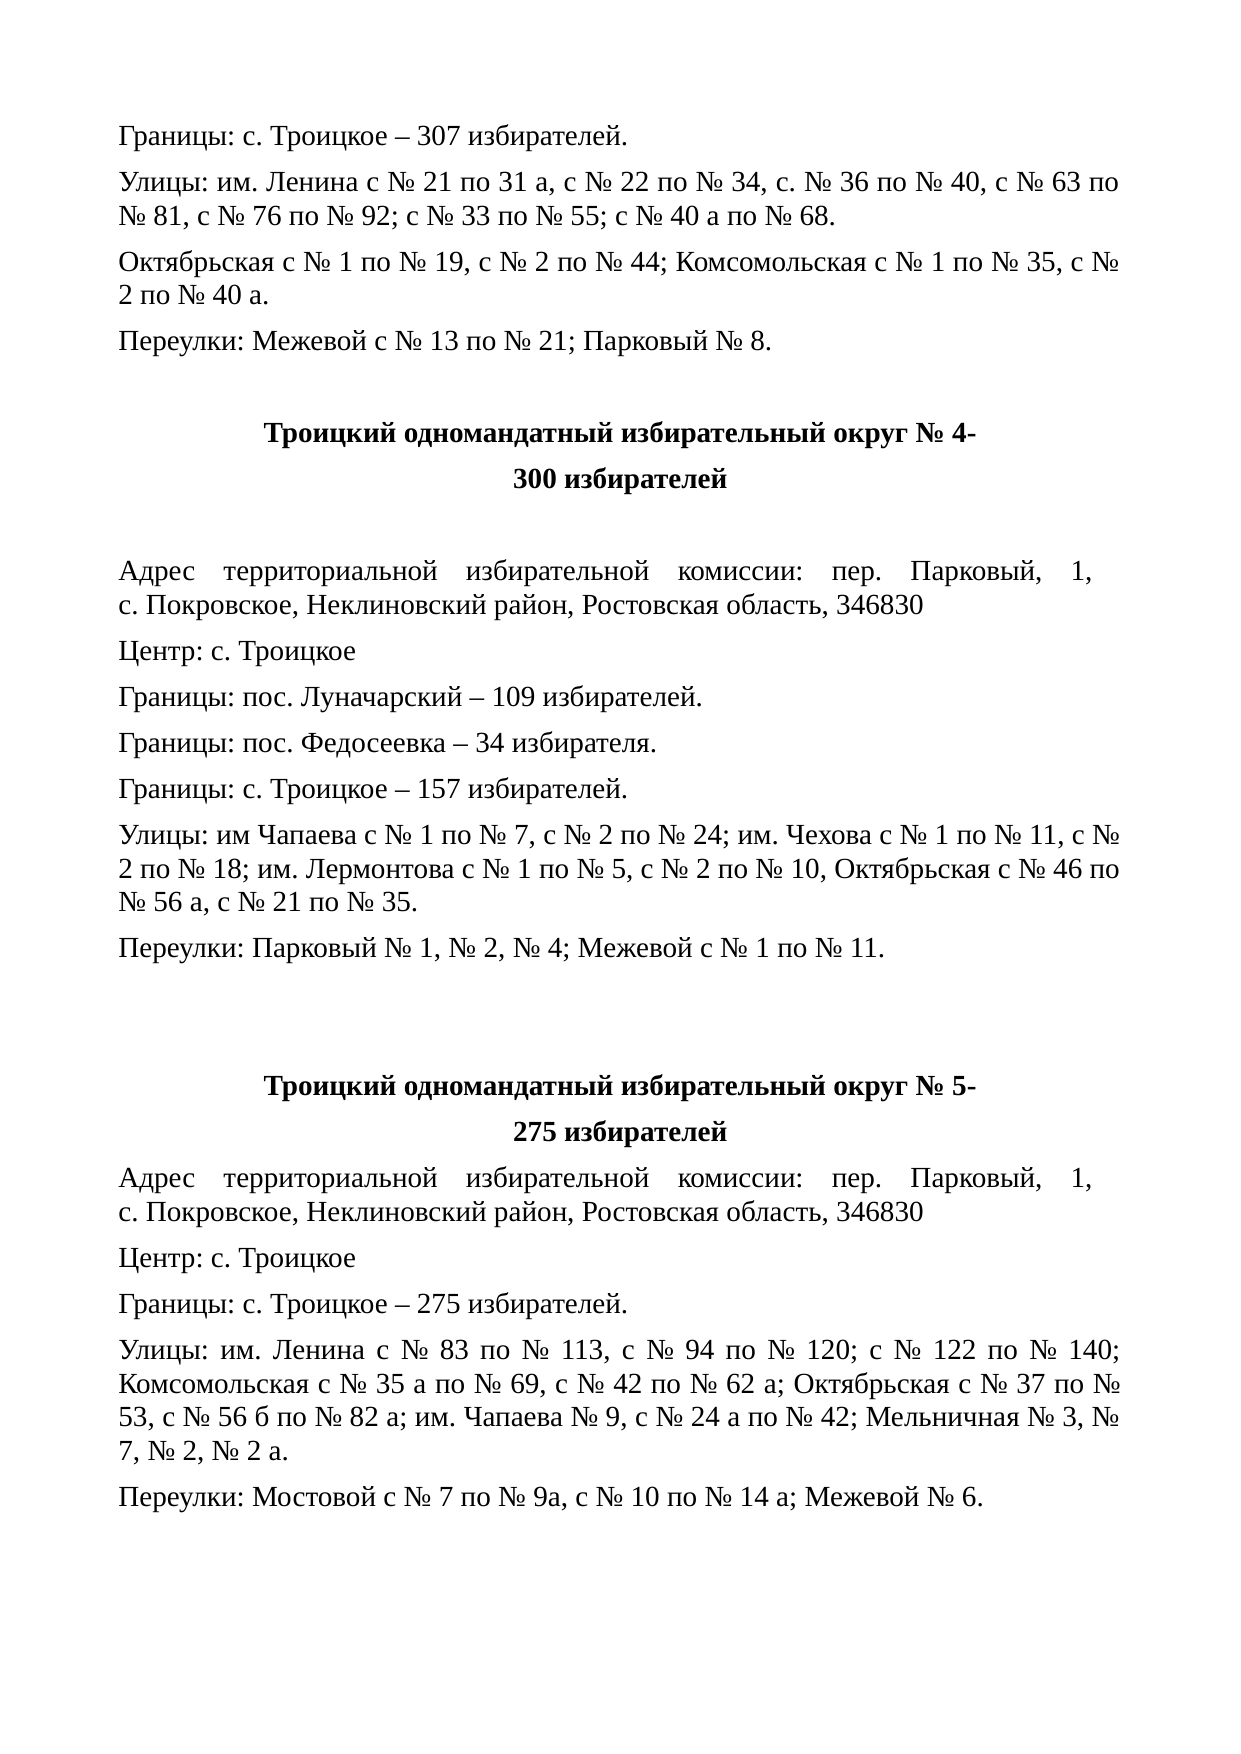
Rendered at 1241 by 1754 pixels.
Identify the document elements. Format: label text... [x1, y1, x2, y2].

text Границы: пос. Федосеевка – 34 избирателя. [118, 725, 1122, 759]
text Улицы: им. Ленина с № 21 по 31 а, с № 22 по № 34, с. № 36 по № 40, с № 63 по № 81, с № 76 по № 92; с № 33 по № 55; с № 40 а по № 68. [118, 164, 1122, 231]
text Границы: с. Троицкое – 307 избирателей. [118, 118, 1122, 152]
text 300 избирателей [118, 461, 1122, 495]
text Троицкий одномандатный избирательный округ № 4- [118, 415, 1122, 449]
text Улицы: им Чапаева с № 1 по № 7, с № 2 по № 24; им. Чехова с № 1 по № 11, с № 2 по № 18; им. Лермонтова с № 1 по № 5, с № 2 по № 10, Октябрьская с № 46 по № 56 а, с № 21 по № 35. [118, 817, 1122, 918]
text Границы: пос. Луначарский – 109 избирателей. [118, 679, 1122, 713]
text Центр: с. Троицкое [118, 1240, 1122, 1274]
text Границы: с. Троицкое – 157 избирателей. [118, 771, 1122, 805]
text 275 избирателей [118, 1114, 1122, 1148]
text Переулки: Межевой с № 13 по № 21; Парковый № 8. [118, 323, 1122, 357]
text Центр: с. Троицкое [118, 633, 1122, 667]
text Переулки: Мостовой с № 7 по № 9а, с № 10 по № 14 а; Межевой № 6. [118, 1479, 1122, 1512]
text Адрес территориальной избирательной комиссии: пер. Парковый, 1, с. Покровское, Неклиновский район, Ростовская область, 346830 [118, 553, 1122, 621]
text Адрес территориальной избирательной комиссии: пер. Парковый, 1, с. Покровское, Неклиновский район, Ростовская область, 346830 [118, 1161, 1122, 1228]
text Границы: с. Троицкое – 275 избирателей. [118, 1286, 1122, 1320]
text Троицкий одномандатный избирательный округ № 5- [118, 1068, 1122, 1102]
text Переулки: Парковый № 1, № 2, № 4; Межевой с № 1 по № 11. [118, 930, 1122, 964]
text Октябрьская с № 1 по № 19, с № 2 по № 44; Комсомольская с № 1 по № 35, с № 2 по № 40 а. [118, 244, 1122, 311]
text Улицы: им. Ленина с № 83 по № 113, с № 94 по № 120; с № 122 по № 140; Комсомольская с № 35 а по № 69, с № 42 по № 62 а; Октябрьская с № 37 по № 53, с № 56 б по № 82 а; им. Чапаева № 9, с № 24 а по № 42; Мельничная № 3, № 7, № 2, № 2 а. [118, 1332, 1122, 1466]
